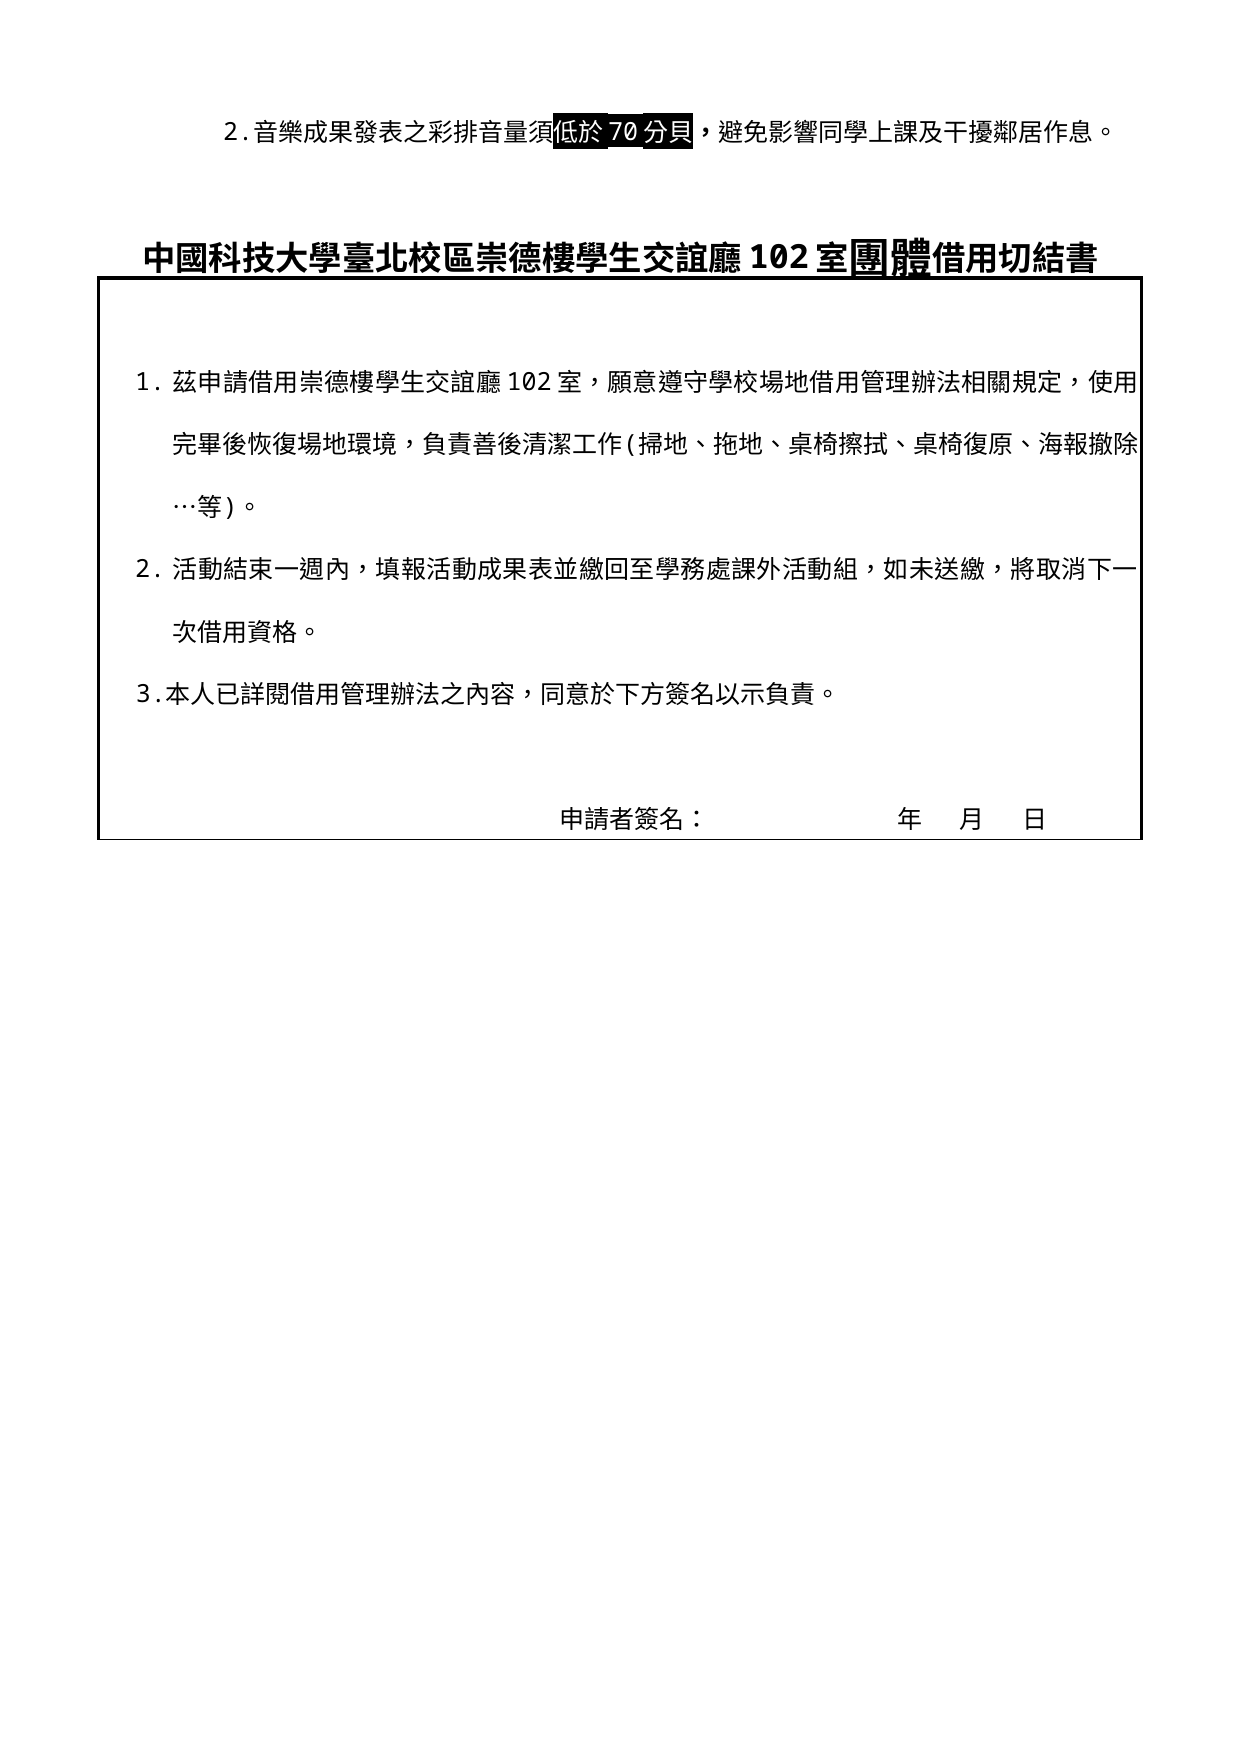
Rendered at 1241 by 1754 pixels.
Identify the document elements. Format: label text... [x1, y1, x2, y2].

text 中國科技大學臺北校區崇德樓學生交誼廳102室團體借用切結書 [118, 214, 1122, 276]
table_header 茲申請借用崇德樓學生交誼廳102室，願意遵守學校場地借用管理辦法相關規定，使用完畢後恢復場地環境，負責善後清潔工作(掃地、拖地、桌椅擦拭、桌椅復原、海報撤除…等)。 活動結束一週內，填報活動成果表並繳回至學務處課外活動組，如未送繳，將取消下一次借用資格。 3.本人已詳閱借用管理辦法之內容，同意於下方簽名以示負責。 申請者簽名： 年 月 日 [100, 280, 1140, 839]
text 2.音樂成果發表之彩排音量須低於70分貝，避免影響同學上課及干擾鄰居作息。 [222, 89, 1122, 151]
